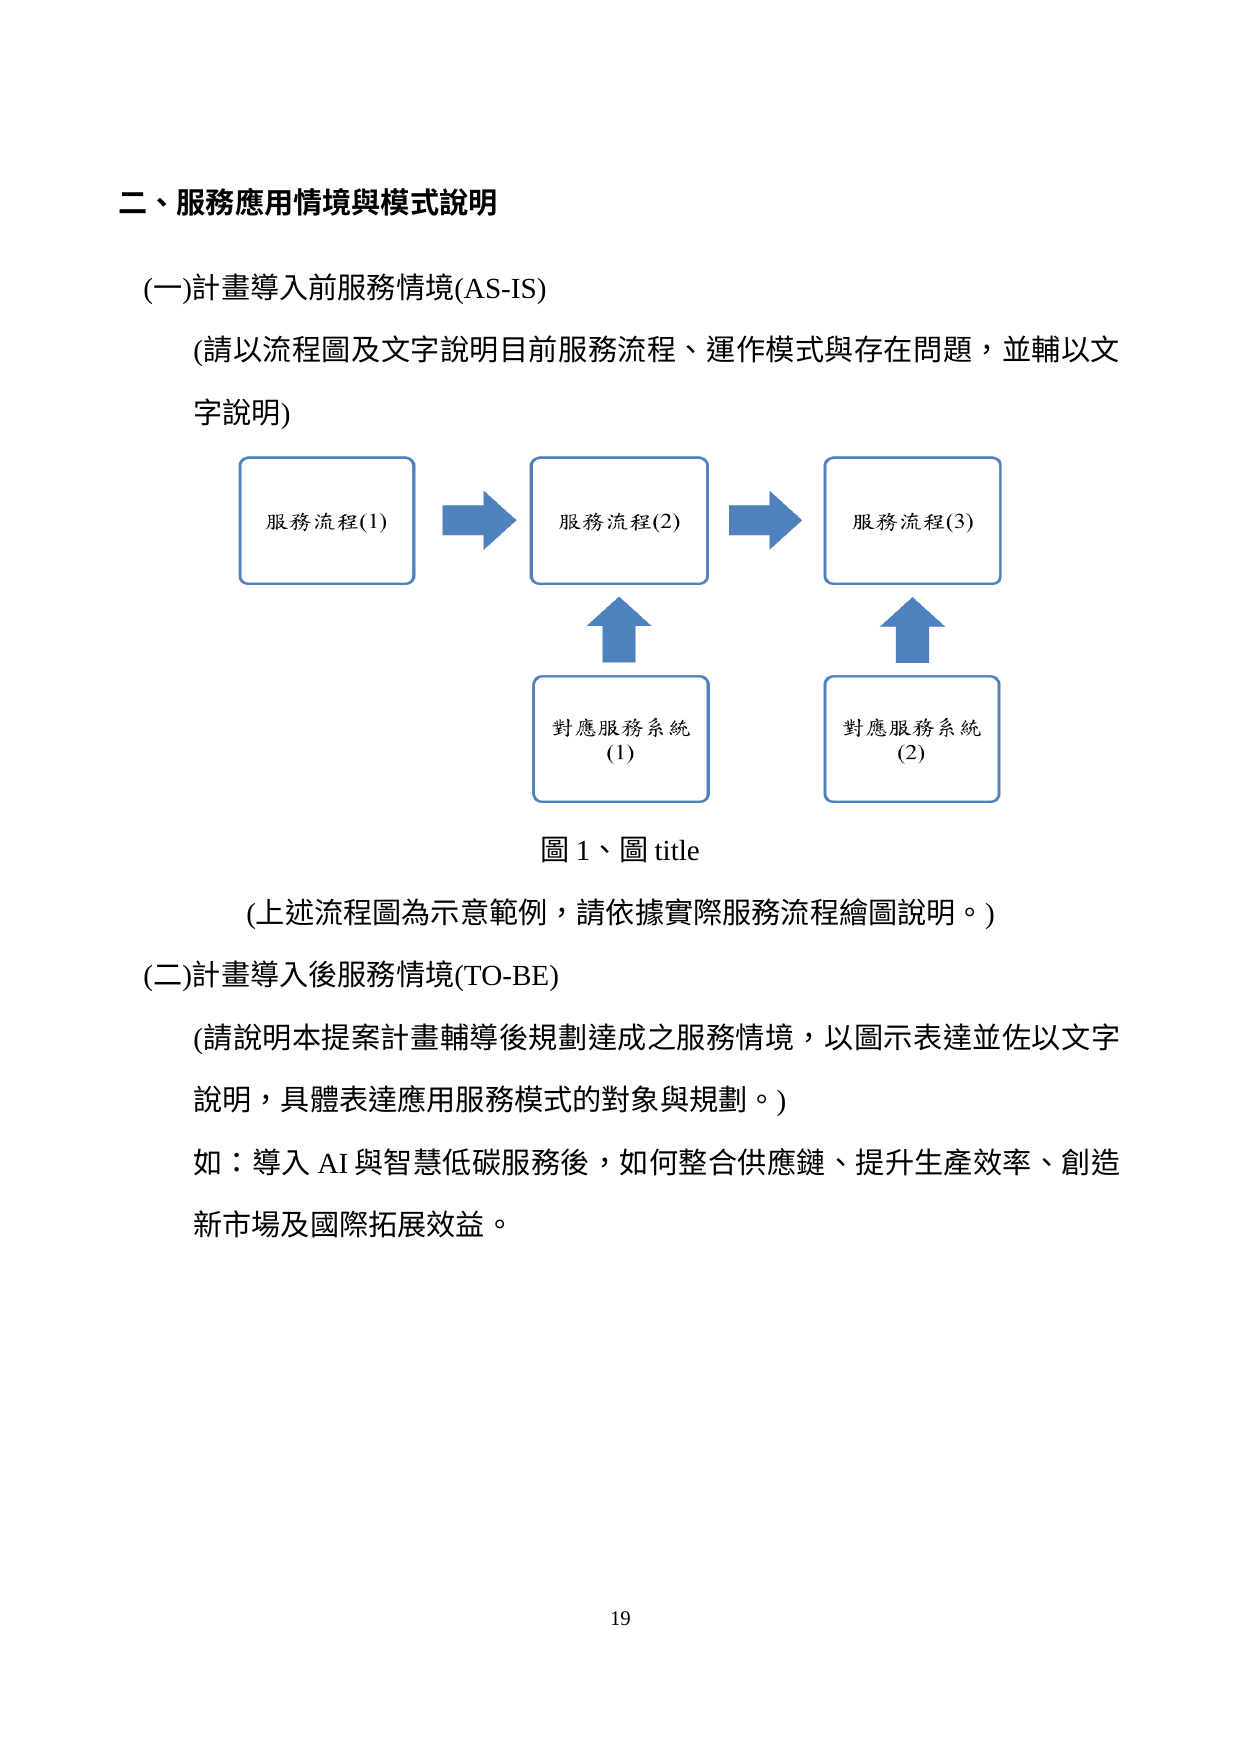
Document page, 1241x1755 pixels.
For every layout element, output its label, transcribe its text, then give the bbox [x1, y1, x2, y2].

text (二)計畫導入後服務情境(TO-BE) [143, 931, 1122, 994]
picture [238, 456, 1002, 803]
text (請以流程圖及文字說明目前服務流程、運作模式與存在問題，並輔以文字說明) [193, 306, 1122, 431]
subtitle 二、服務應用情境與模式說明 [118, 159, 1122, 222]
text 如：導入AI與智慧低碳服務後，如何整合供應鏈、提升生產效率、創造新市場及國際拓展效益。 [193, 1119, 1122, 1244]
text 圖1、圖title [118, 806, 1122, 869]
text (一)計畫導入前服務情境(AS-IS) [143, 244, 1122, 306]
text (上述流程圖為示意範例，請依據實際服務流程繪圖說明。) [118, 869, 1122, 931]
text (請說明本提案計畫輔導後規劃達成之服務情境，以圖示表達並佐以文字說明，具體表達應用服務模式的對象與規劃。) [193, 994, 1122, 1119]
